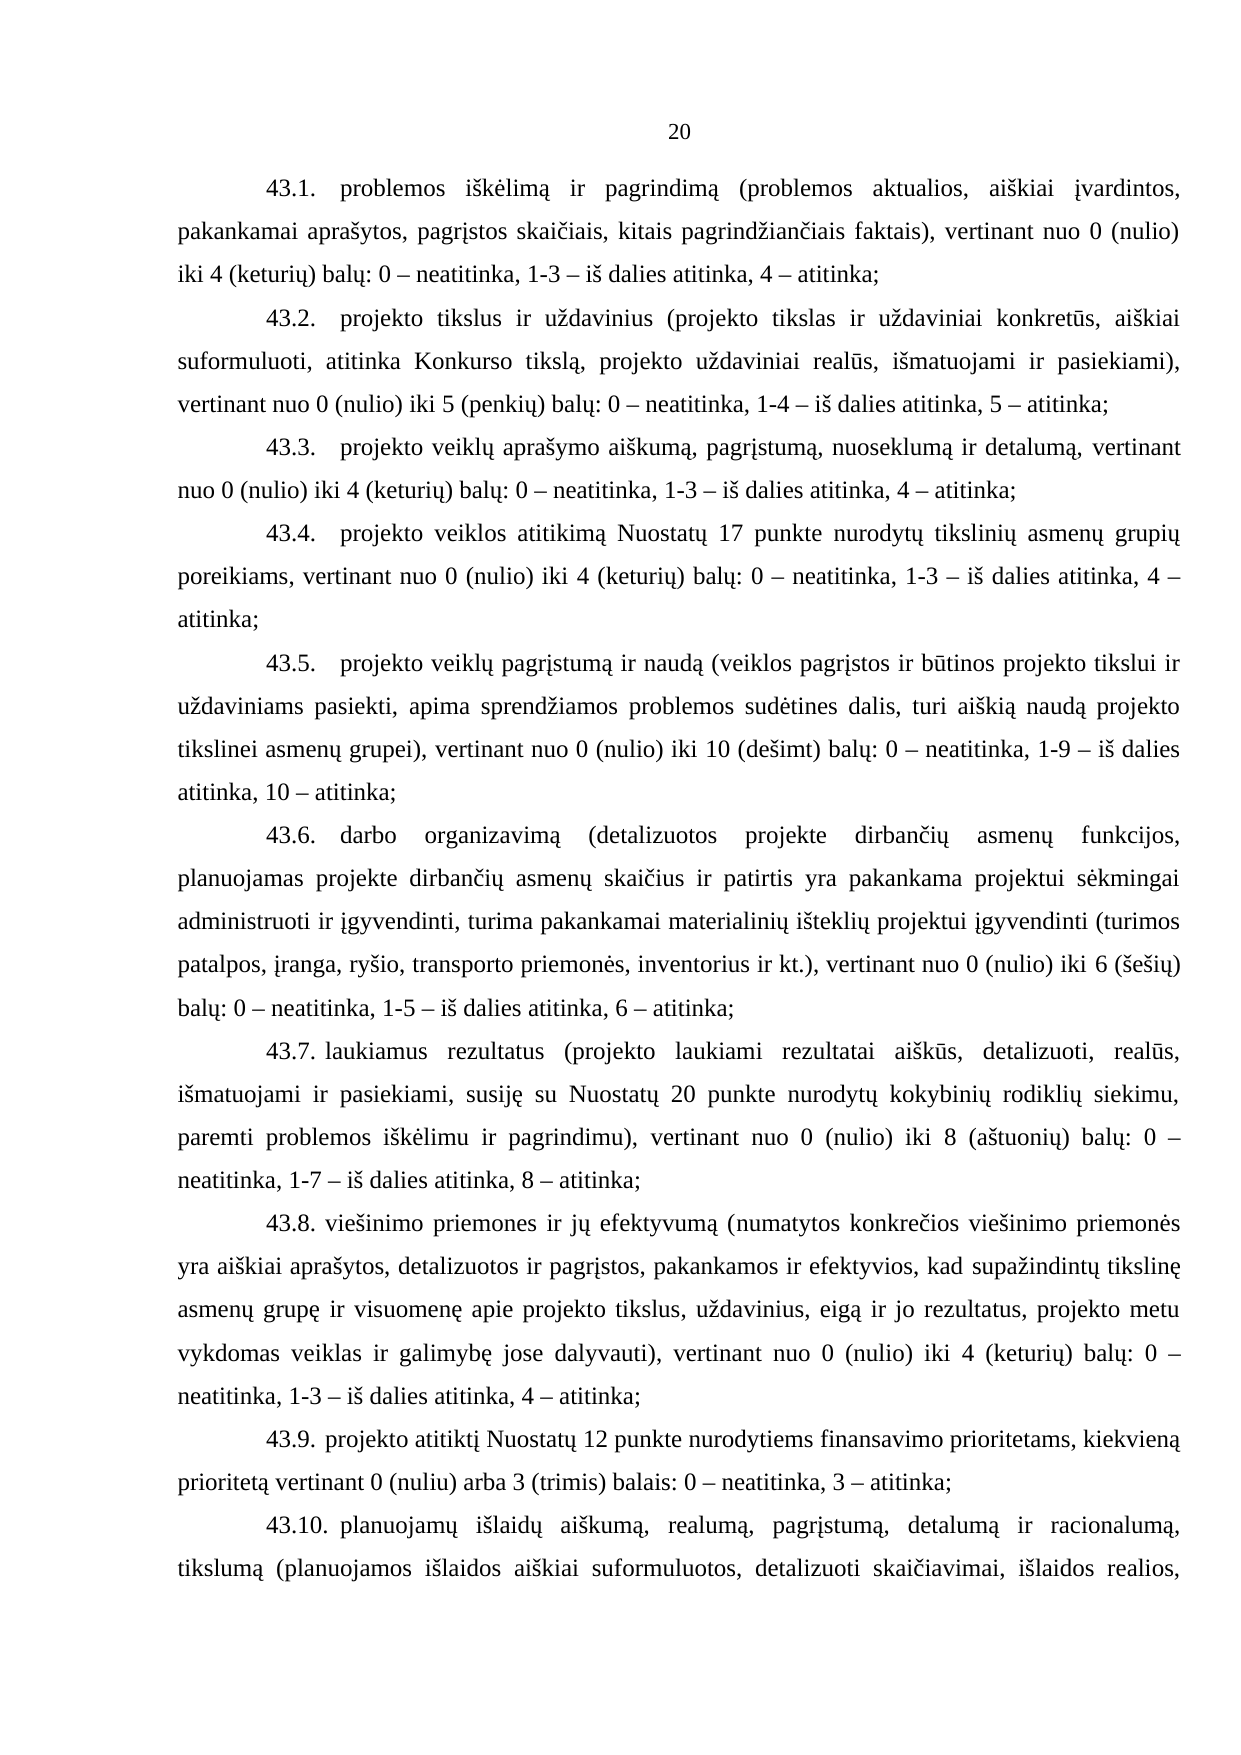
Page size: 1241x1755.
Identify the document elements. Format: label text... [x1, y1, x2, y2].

text 43.8. viešinimo priemones ir jų efektyvumą (numatytos konkrečios viešinimo priemonės yra aiškiai aprašytos, detalizuotos ir pagrįstos, pakankamos ir efektyvios, kad supažindintų tikslinę asmenų grupę ir visuomenę apie projekto tikslus, uždavinius, eigą ir jo rezultatus, projekto metu vykdomas veiklas ir galimybę jose dalyvauti), vertinant nuo 0 (nulio) iki 4 (keturių) balų: 0 – neatitinka, 1-3 – iš dalies atitinka, 4 – atitinka; [177, 1208, 1181, 1409]
text 43.7. laukiamus rezultatus (projekto laukiami rezultatai aiškūs, detalizuoti, realūs, išmatuojami ir pasiekiami, susiję su Nuostatų 20 punkte nurodytų kokybinių rodiklių siekimu, paremti problemos iškėlimu ir pagrindimu), vertinant nuo 0 (nulio) iki 8 (aštuonių) balų: 0 – neatitinka, 1-7 – iš dalies atitinka, 8 – atitinka; [177, 1036, 1181, 1194]
text 43.5. projekto veiklų pagrįstumą ir naudą (veiklos pagrįstos ir būtinos projekto tikslui ir uždaviniams pasiekti, apima sprendžiamos problemos sudėtines dalis, turi aiškią naudą projekto tikslinei asmenų grupei), vertinant nuo 0 (nulio) iki 10 (dešimt) balų: 0 – neatitinka, 1-9 – iš dalies atitinka, 10 – atitinka; [177, 648, 1181, 806]
text 43.4. projekto veiklos atitikimą Nuostatų 17 punkte nurodytų tikslinių asmenų grupių poreikiams, vertinant nuo 0 (nulio) iki 4 (keturių) balų: 0 – neatitinka, 1-3 – iš dalies atitinka, 4 – atitinka; [177, 518, 1181, 633]
text 43.10. planuojamų išlaidų aiškumą, realumą, pagrįstumą, detalumą ir racionalumą, tikslumą (planuojamos išlaidos aiškiai suformuluotos, detalizuoti skaičiavimai, išlaidos realios, [177, 1510, 1181, 1582]
text 43.6. darbo organizavimą (detalizuotos projekte dirbančių asmenų funkcijos, planuojamas projekte dirbančių asmenų skaičius ir patirtis yra pakankama projektui sėkmingai administruoti ir įgyvendinti, turima pakankamai materialinių išteklių projektui įgyvendinti (turimos patalpos, įranga, ryšio, transporto priemonės, inventorius ir kt.), vertinant nuo 0 (nulio) iki 6 (šešių) balų: 0 – neatitinka, 1-5 – iš dalies atitinka, 6 – atitinka; [177, 820, 1181, 1021]
text 43.9. projekto atitiktį Nuostatų 12 punkte nurodytiems finansavimo prioritetams, kiekvieną prioritetą vertinant 0 (nuliu) arba 3 (trimis) balais: 0 – neatitinka, 3 – atitinka; [177, 1424, 1181, 1496]
text 43.1. problemos iškėlimą ir pagrindimą (problemos aktualios, aiškiai įvardintos, pakankamai aprašytos, pagrįstos skaičiais, kitais pagrindžiančiais faktais), vertinant nuo 0 (nulio) iki 4 (keturių) balų: 0 – neatitinka, 1-3 – iš dalies atitinka, 4 – atitinka; [177, 173, 1181, 288]
text 43.3. projekto veiklų aprašymo aiškumą, pagrįstumą, nuoseklumą ir detalumą, vertinant nuo 0 (nulio) iki 4 (keturių) balų: 0 – neatitinka, 1-3 – iš dalies atitinka, 4 – atitinka; [177, 432, 1181, 504]
text 43.2. projekto tikslus ir uždavinius (projekto tikslas ir uždaviniai konkretūs, aiškiai suformuluoti, atitinka Konkurso tikslą, projekto uždaviniai realūs, išmatuojami ir pasiekiami), vertinant nuo 0 (nulio) iki 5 (penkių) balų: 0 – neatitinka, 1-4 – iš dalies atitinka, 5 – atitinka; [177, 303, 1181, 418]
